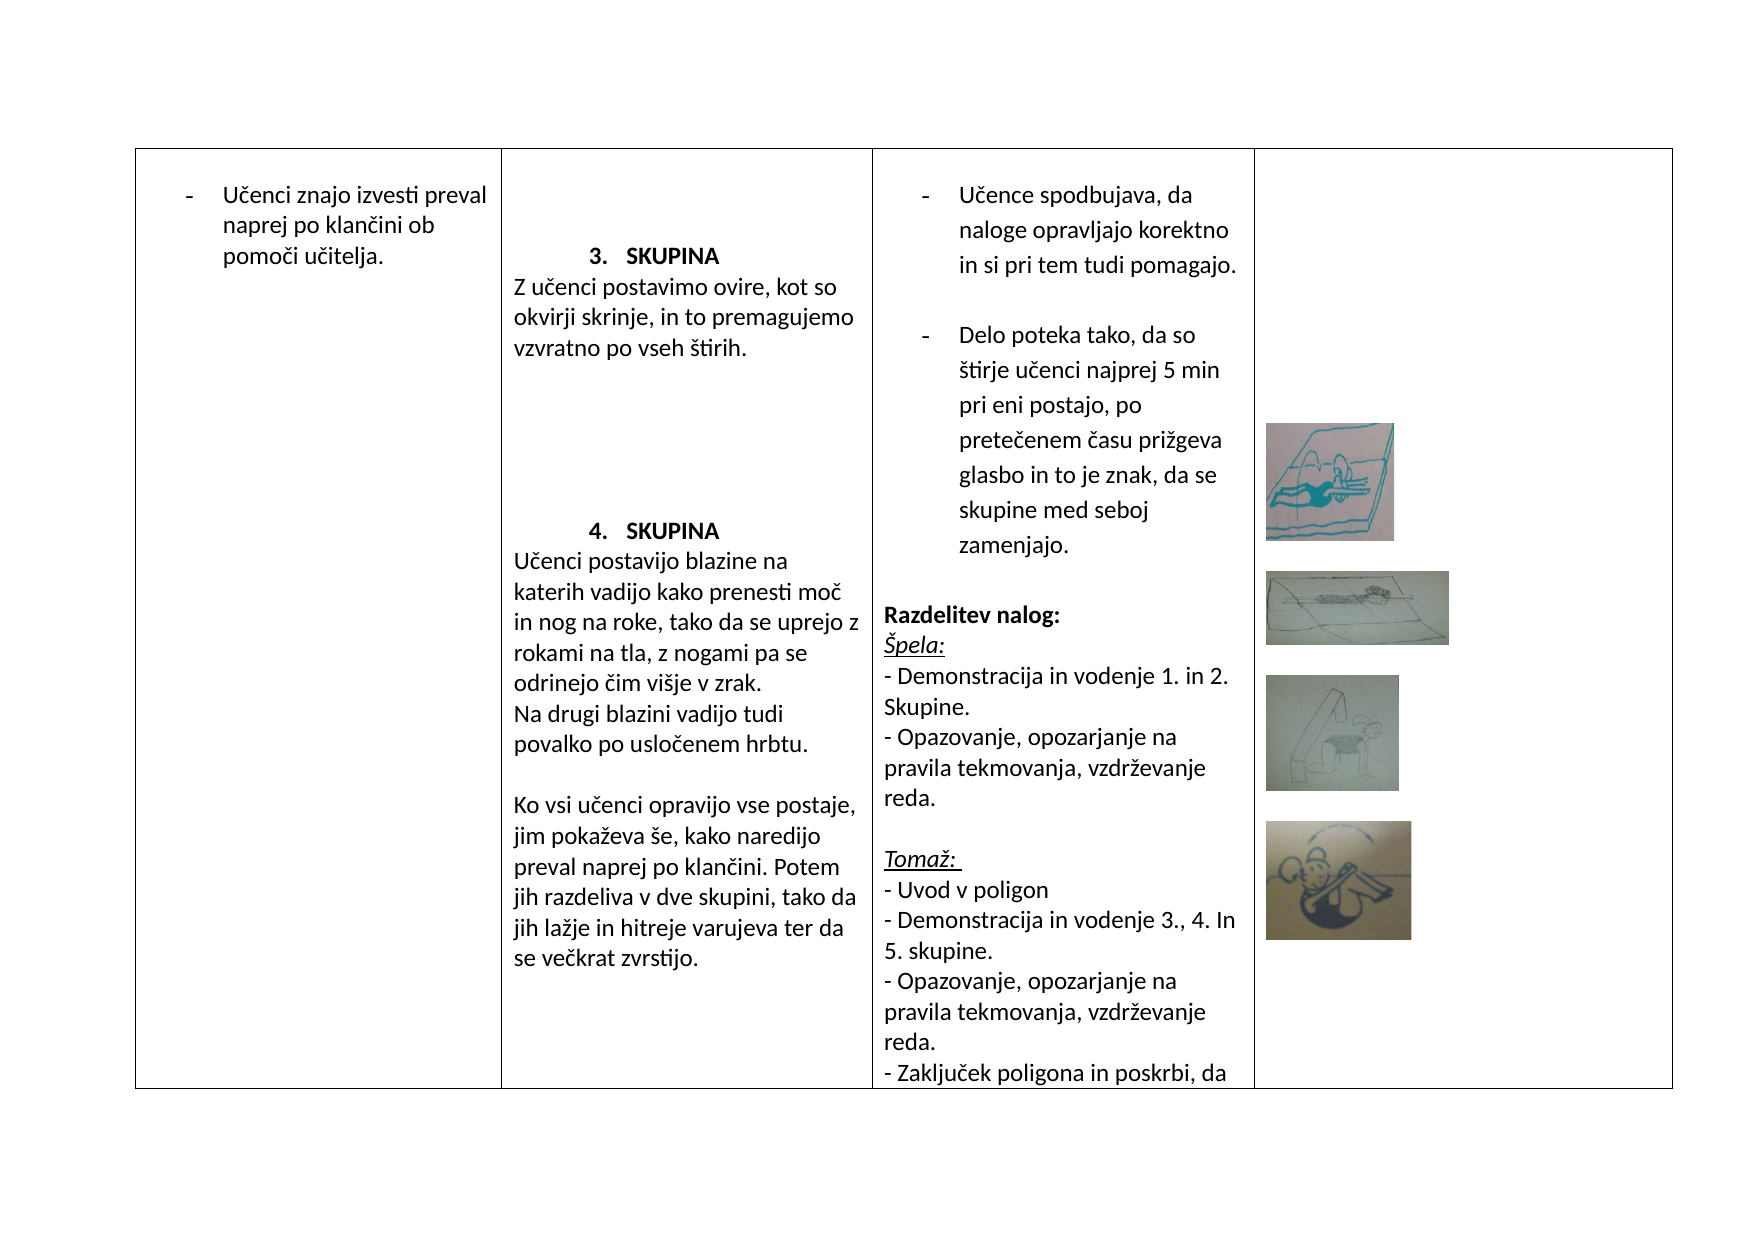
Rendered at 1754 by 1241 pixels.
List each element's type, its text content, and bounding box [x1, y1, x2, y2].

table_cell Učenci znajo izvesti preval naprej po klančini ob pomoči učitelja. [136, 149, 501, 1087]
picture [1266, 675, 1399, 791]
picture [1266, 423, 1395, 541]
picture [1266, 821, 1412, 940]
table_cell Učence spodbujava, da naloge opravljajo korektno in si pri tem tudi pomagajo. Delo poteka tako, da so štirje učenci najprej 5 min pri eni postajo, po pretečenem času prižgeva glasbo in to je znak, da se skupine med seboj zamenjajo. Razdelitev nalog: Špela: - Demonstracija in vodenje 1. in 2. Skupine. - Opazovanje, opozarjanje na pravila tekmovanja, vzdrževanje reda. Tomaž: - Uvod v poligon - Demonstracija in vodenje 3., 4. In 5. skupine. - Opazovanje, opozarjanje na pravila tekmovanja, vzdrževanje reda. - Zaključek poligona in poskrbi, da [873, 149, 1254, 1087]
table_cell ORGANIZACIJSKA PRIPRAVA: MATERIALNA PRIPRAVA: Blazine Skrinja VARNOSTNA PRIPRAVA: Učencem dava jasna navodila in vajo demonstrirava Učence opozoriva naj sledijo navodilom in bodo pri izvajanju iger previdni [1255, 149, 1672, 1087]
table_cell GLAVNI DEL (poligon) SKUPINA Učenci prinesejo dve blazini in jih postavijo skupaj po dolžini. Potem se postavijo v vrsto in se en za drugim kotalijo v leži, z vzročenjem. Vedno počakajo, da je tisti pred njimi konec, ko začne naslednji. SKUPINA Učenci prinesejo dve blazini in eno blazino, ki predstavlja klančino, ter se kotalijo v leži, z vzročenjem. SKUPINA Z učenci postavimo ovire, kot so okvirji skrinje, in to premagujemo vzvratno po vseh štirih. SKUPINA Učenci postavijo blazine na katerih vadijo kako prenesti moč in nog na roke, tako da se uprejo z rokami na tla, z nogami pa se odrinejo čim višje v zrak. Na drugi blazini vadijo tudi povalko po usločenem hrbtu. Ko vsi učenci opravijo vse postaje, jim pokaževa še, kako naredijo preval naprej po klančini. Potem jih razdeliva v dve skupini, tako da jih lažje in hitreje varujeva ter da se večkrat zvrstijo. [502, 149, 872, 1087]
picture [1266, 571, 1449, 645]
